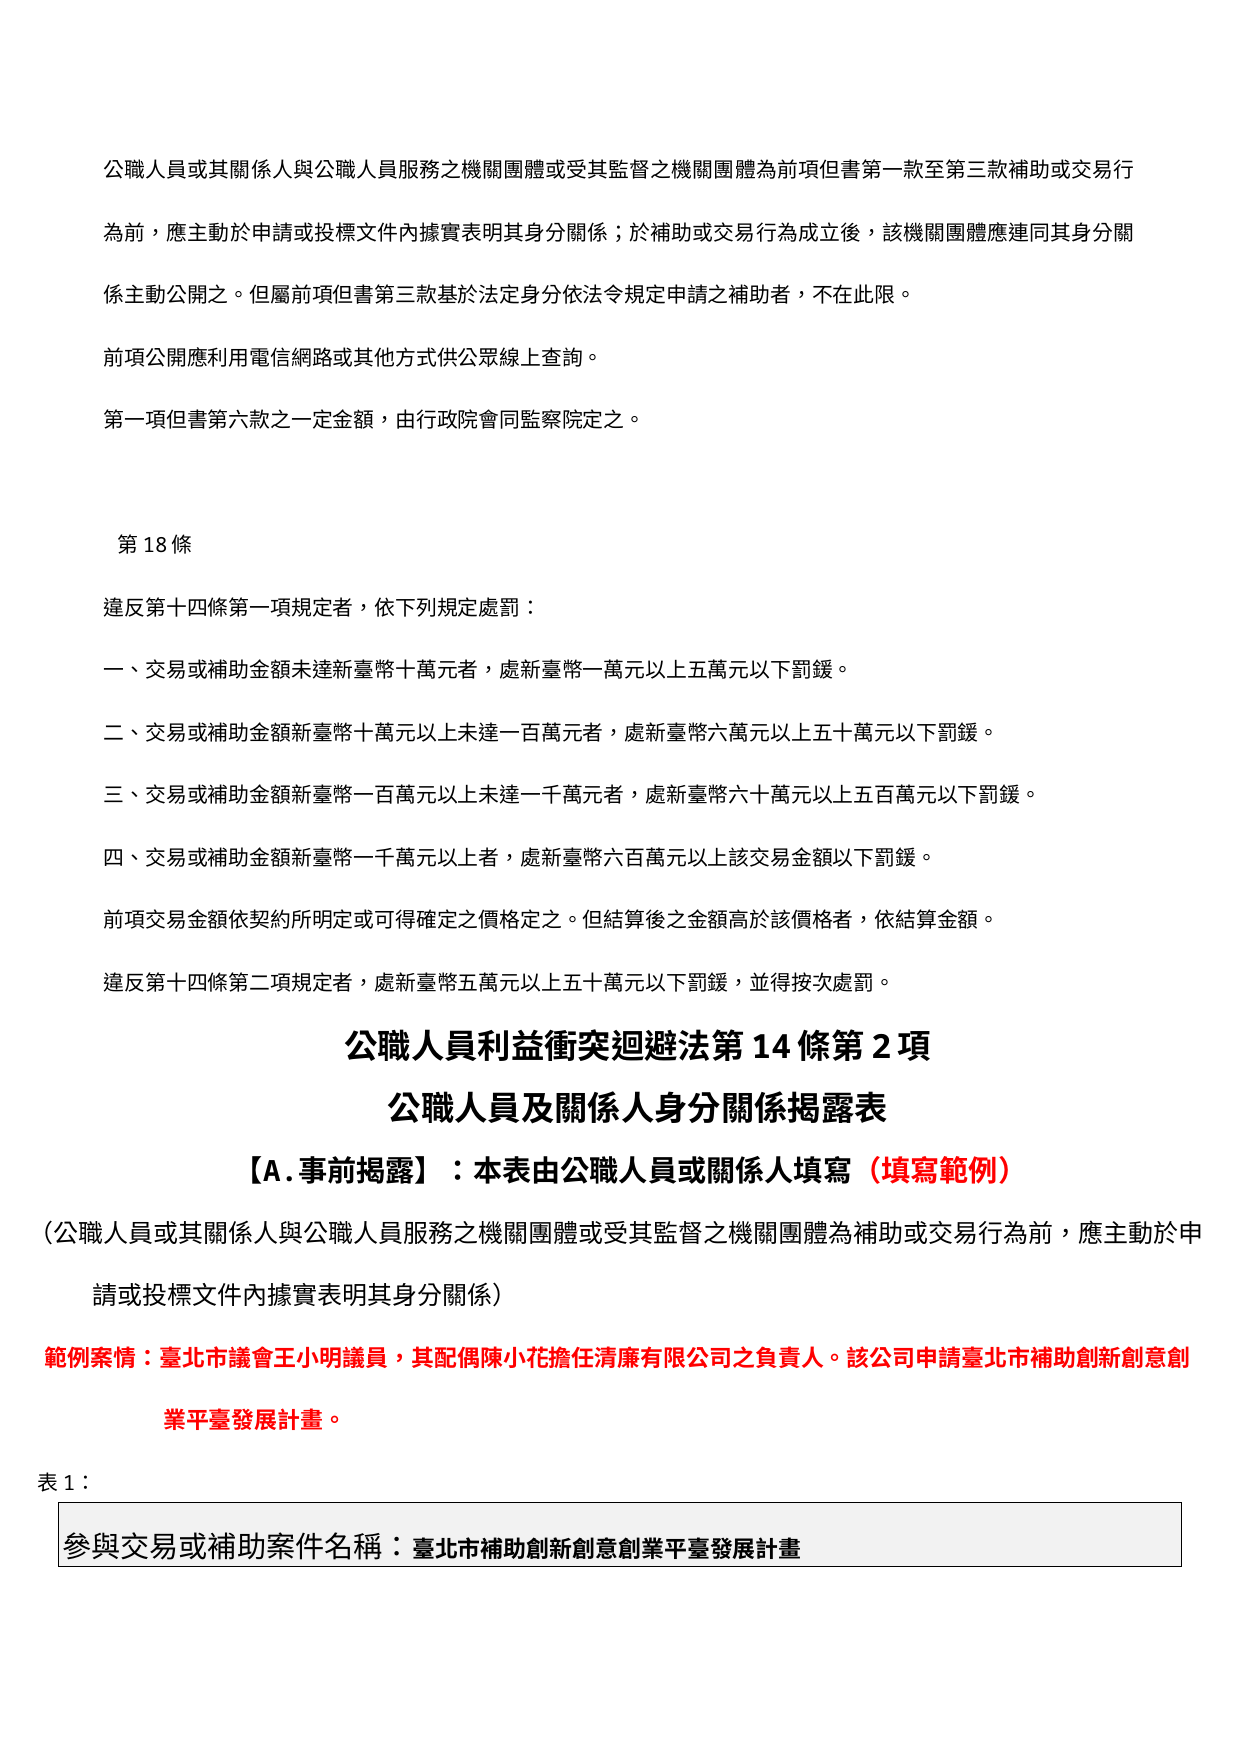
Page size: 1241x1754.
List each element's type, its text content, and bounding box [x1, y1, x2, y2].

text 第一項但書第六款之一定金額，由行政院會同監察院定之。 [103, 377, 1137, 439]
text 四、交易或補助金額新臺幣一千萬元以上者，處新臺幣六百萬元以上該交易金額以下罰鍰。 [103, 814, 1137, 877]
text （公職人員或其關係人與公職人員服務之機關團體或受其監督之機關團體為補助或交易行為前，應主動於申請或投標文件內據實表明其身分關係） [28, 1189, 1211, 1314]
text 公職人員利益衝突迴避法第14條第2項 [0, 1002, 1240, 1064]
text 一、交易或補助金額未達新臺幣十萬元者，處新臺幣一萬元以上五萬元以下罰鍰。 [103, 627, 1137, 689]
text 公職人員或其關係人與公職人員服務之機關團體或受其監督之機關團體為前項但書第一款至第三款補助或交易行為前，應主動於申請或投標文件內據實表明其身分關係；於補助或交易行為成立後，該機關團體應連同其身分關係主動公開之。但屬前項但書第三款基於法定身分依法令規定申請之補助者，不在此限。 [103, 127, 1137, 314]
text 違反第十四條第一項規定者，依下列規定處罰： [103, 564, 1137, 627]
table_header 參與交易或補助案件名稱：臺北市補助創新創意創業平臺發展計畫 [59, 1503, 1181, 1566]
text 二、交易或補助金額新臺幣十萬元以上未達一百萬元者，處新臺幣六萬元以上五十萬元以下罰鍰。 [103, 689, 1137, 752]
text 三、交易或補助金額新臺幣一百萬元以上未達一千萬元者，處新臺幣六十萬元以上五百萬元以下罰鍰。 [103, 752, 1137, 814]
text 範例案情：臺北市議會王小明議員，其配偶陳小花擔任清廉有限公司之負責人。該公司申請臺北市補助創新創意創業平臺發展計畫。 [44, 1314, 1211, 1439]
text 違反第十四條第二項規定者，處新臺幣五萬元以上五十萬元以下罰鍰，並得按次處罰。 [103, 939, 1137, 1002]
text 第18條 [30, 502, 1231, 564]
text 前項交易金額依契約所明定或可得確定之價格定之。但結算後之金額高於該價格者，依結算金額。 [103, 877, 1137, 939]
text 前項公開應利用電信網路或其他方式供公眾線上查詢。 [103, 314, 1137, 377]
text 公職人員及關係人身分關係揭露表 [0, 1064, 1240, 1127]
text 表1： [0, 1439, 1216, 1502]
text 【A.事前揭露】：本表由公職人員或關係人填寫（填寫範例） [0, 1127, 1240, 1189]
